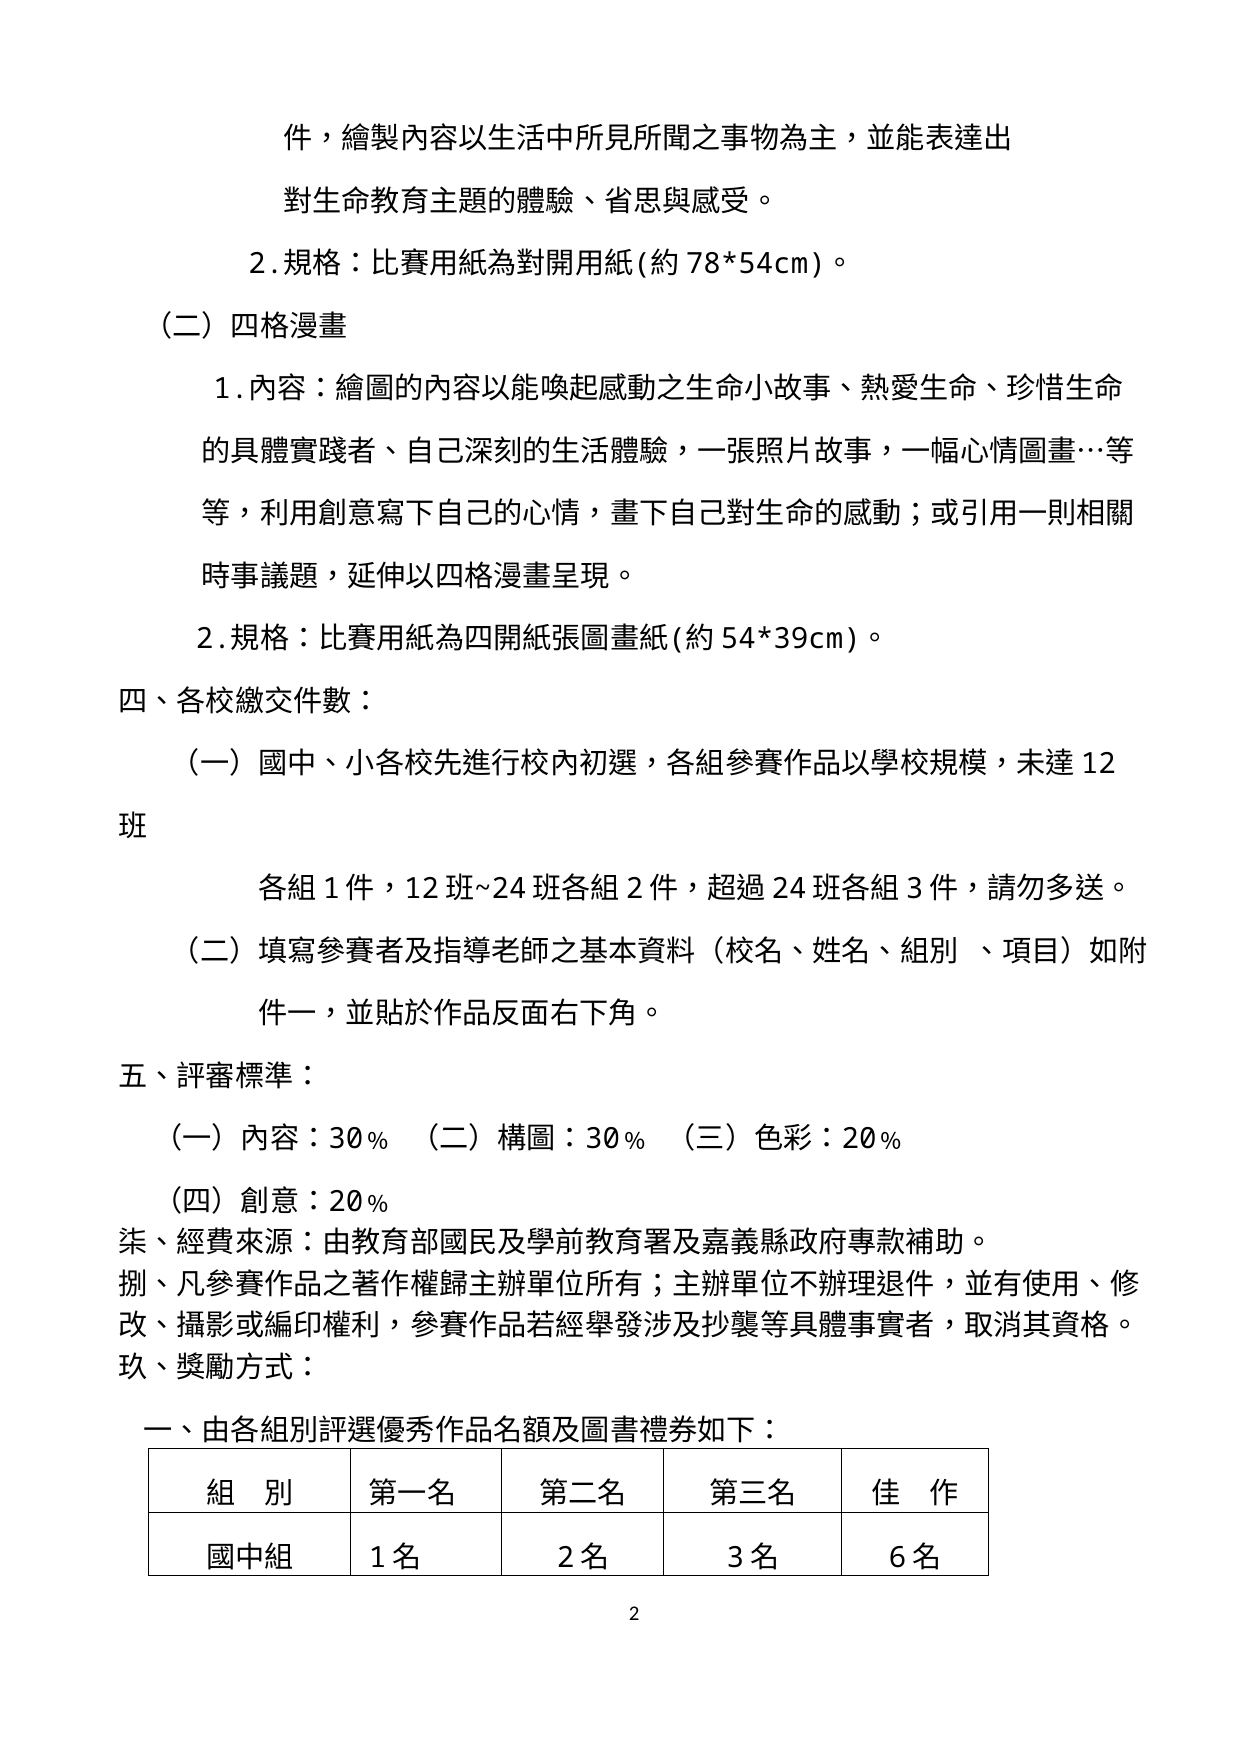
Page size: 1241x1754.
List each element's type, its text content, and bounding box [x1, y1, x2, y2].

table_header 佳 作 [842, 1449, 988, 1512]
table_header 第一名 [351, 1449, 501, 1512]
text 一、由各組別評選優秀作品名額及圖書禮券如下： [143, 1386, 1150, 1448]
table_header 第三名 [664, 1449, 841, 1512]
table_header 第二名 [502, 1449, 663, 1512]
text 玖、獎勵方式： [118, 1344, 1150, 1386]
text 件，繪製內容以生活中所見所聞之事物為主，並能表達出 [143, 94, 1150, 157]
table_cell 2名 [502, 1513, 663, 1575]
text 四、各校繳交件數： [118, 657, 1150, 719]
text （一）內容：30﹪ （二）構圖：30﹪ （三）色彩：20﹪ [118, 1094, 1150, 1157]
text 件一，並貼於作品反面右下角。 [118, 969, 1150, 1032]
text 對生命教育主題的體驗、省思與感受。 [143, 157, 1150, 219]
text （一）國中、小各校先進行校內初選，各組參賽作品以學校規模，未達12班 [118, 719, 1150, 844]
table_cell 1名 [351, 1513, 501, 1575]
text 2.規格：比賽用紙為四開紙張圖畫紙(約54*39cm)。 [143, 594, 1150, 657]
text 柒、經費來源：由教育部國民及學前教育署及嘉義縣政府專款補助。 [118, 1219, 1150, 1261]
text （二）四格漫畫 [143, 282, 1150, 344]
text 1.內容：繪圖的內容以能喚起感動之生命小故事、熱愛生命、珍惜生命的具體實踐者、自己深刻的生活體驗，一張照片故事，一幅心情圖畫…等等，利用創意寫下自己的心情，畫下自己對生命的感動；或引用一則相關時事議題，延伸以四格漫畫呈現。 [143, 344, 1150, 594]
table_cell 3名 [664, 1513, 841, 1575]
text 各組1件，12班~24班各組2件，超過24班各組3件，請勿多送。 [118, 844, 1150, 907]
text （二）填寫參賽者及指導老師之基本資料（校名、姓名、組別 、項目）如附 [118, 907, 1150, 969]
text 2.規格：比賽用紙為對開用紙(約78*54cm)。 [143, 219, 1150, 282]
table_header 組 別 [149, 1449, 350, 1512]
text 五、評審標準： [118, 1032, 1150, 1094]
table_cell 6名 [842, 1513, 988, 1575]
text （四）創意：20﹪ [118, 1157, 1150, 1219]
text 捌、凡參賽作品之著作權歸主辦單位所有；主辦單位不辦理退件，並有使用、修改、攝影或編印權利，參賽作品若經舉發涉及抄襲等具體事實者，取消其資格。 [118, 1261, 1150, 1344]
table_cell 國中組 [149, 1513, 350, 1575]
